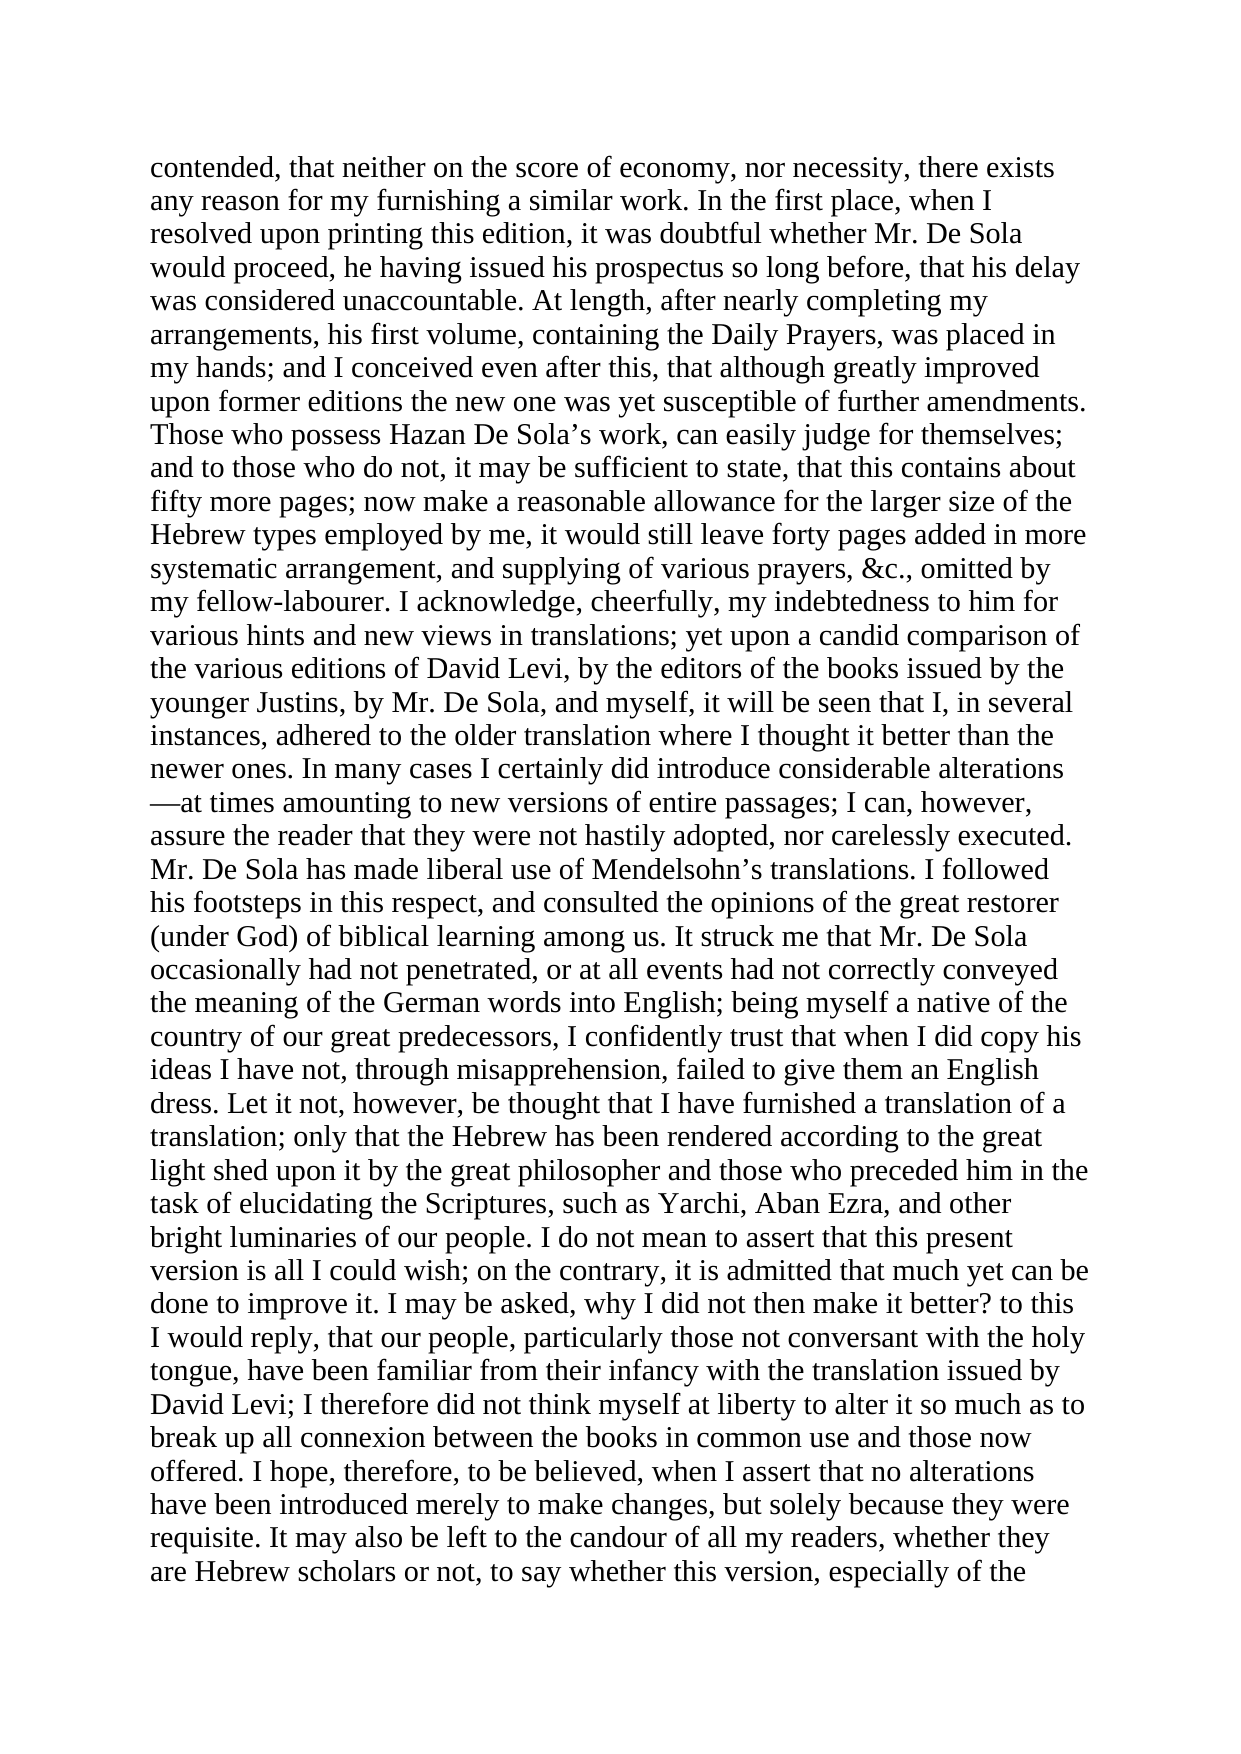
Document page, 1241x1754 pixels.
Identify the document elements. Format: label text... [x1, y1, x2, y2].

text PREFACE. It is with emotions of sincere thankfulness to Him, “who has guided me from my first being even unto this day,” that I am enabled to lay the first volume of my long contemplated and often deferred labour before the public. The task, thus in part executed, has been a favourite scheme these several years past, and would have been sooner attempted, had it not been that ill health disabled me for a long time from undertaking the work. In the mean time my judgment has become more matured; and with the increase of years, my natural ardour and impatience have yielded to calmer reflection and more patient endurance; and I confidently hope, that the delay to which I had to submit has not, to say the least, abstracted from my abilities to do justice to the undertaking; and the fact of its being so long in contemplation has also been the means of teaching me to bear up against the difficulties, vexations, and delays incident to so complicated and laborious a work. I long since felt, that the solemnity of our worship was much impeded by the inadequate supply of prayer books; besides, the current versions did not appear to me as good as might be expected. If, however, the case were even otherwise, there seemed something very objectionable in the fact, that it has hitherto always been necessary to procure every holyday book from England, generally at an enormous cost: and in addition to this, the supply had become completely exhausted. It is true, that an edition is in progress, edited by the Hazan of the Portuguese Congregation of London, the Rev. David De Sola, which is well printed, and at a moderate price, besides being, both in the Hebrew and English, decidedly an improvement upon all its predecessors. Still I thought myself fully justified in persevering, although it might be contended, that neither on the score of economy, nor necessity, there exists any reason for my furnishing a similar work. In the first place, when I resolved upon printing this edition, it was doubtful whether Mr. De Sola would proceed, he having issued his prospectus so long before, that his delay was considered unaccountable. At length, after nearly completing my arrangements, his first volume, containing the Daily Prayers, was placed in my hands; and I conceived even after this, that although greatly improved upon former editions the new one was yet susceptible of further amendments. Those who possess Hazan De Sola’s work, can easily judge for themselves; and to those who do not, it may be sufficient to state, that this contains about fifty more pages; now make a reasonable allowance for the larger size of the Hebrew types employed by me, it would still leave forty pages added in more systematic arrangement, and supplying of various prayers, &c., omitted by my fellow-labourer. I acknowledge, cheerfully, my indebtedness to him for various hints and new views in translations; yet upon a candid comparison of the various editions of David Levi, by the editors of the books issued by the younger Justins, by Mr. De Sola, and myself, it will be seen that I, in several instances, adhered to the older translation where I thought it better than the newer ones. In many cases I certainly did introduce considerable alterations—at times amounting to new versions of entire passages; I can, however, assure the reader that they were not hastily adopted, nor carelessly executed. Mr. De Sola has made liberal use of Mendelsohn’s translations. I followed his footsteps in this respect, and consulted the opinions of the great restorer (under God) of biblical learning among us. It struck me that Mr. De Sola occasionally had not penetrated, or at all events had not correctly conveyed the meaning of the German words into English; being myself a native of the country of our great predecessors, I confidently trust that when I did copy his ideas I have not, through misapprehension, failed to give them an English dress. Let it not, however, be thought that I have furnished a translation of a translation; only that the Hebrew has been rendered according to the great light shed upon it by the great philosopher and those who preceded him in the task of elucidating the Scriptures, such as Yarchi, Aban Ezra, and other bright luminaries of our people. I do not mean to assert that this present version is all I could wish; on the contrary, it is admitted that much yet can be done to improve it. I may be asked, why I did not then make it better? to this I would reply, that our people, particularly those not conversant with the holy tongue, have been familiar from their infancy with the translation issued by David Levi; I therefore did not think myself at liberty to alter it so much as to break up all connexion between the books in common use and those now offered. I hope, therefore, to be believed, when I assert that no alterations have been introduced merely to make changes, but solely because they were requisite. It may also be left to the candour of all my readers, whether they are Hebrew scholars or not, to say whether this version, especially of the Psalms, is not more harmonious and intelligible than it was in the old books and the English Bible. It is not unlikely that I may be charged with presumption for saying that I have improved what many have for years, perhaps all their lives, thought unapproachable; yet if every one were to be deterred by this cry of presumption and vanity, surely no improvement would ever be attempted. Besides it is not to be supposed that, in my opinion at least, I would introduce alterations that are not improvements; and it remains for a discerning public to pass their judgment upon it. If they find cause for censure, let them blame ray incompetency, or even what then might be called presumption; but let their judgment not be made up hastily, nor let them condemn, because a text may not have been rendered ns their preconceived opinion would lead them to think were right. There can be no doubt that, with the best intentions to do justice to the task, much must have been overlooked; this, however, is unavoidable in a work where the editor has to superintend the mechanical part as well as the literary. Only those acquainted with printing can be fully aware of the facility which practice gives to the proof-reader of detecting errors and incongruities; and although I may have acquired a considerable facility from occasional practice, still I have often had to deplore that 1 was not more of a mechanic than I found myself. I had to make up in industry and constant application what I lacked in readiness; and I fervently hope that if slight errors or omissions should be discovered, they will be charged to the great difficulties 1 laboured under. It would not be correct to detail here all the obstacles I had to overcome; suffice it to say, that when the printing was resolved on I had no materials on hand to do it; and every thing had to be procured especially for the work. It was only on the twenty-seventh of last July, that the subject was seriously agitated, and the final resolve was not taken till the first of November. Since then the paper was manufactured, the types were cast, and even some new letters engraved; there being no persons here acquainted with Hebrew composition, vexatious delays had to be submitted to, till novices had, by perseverance and highly commendable application, rendered themselves qualified to do the work creditably; and I have no doubt, that in this public opinion will agree with me. To my own lot, also, a considerable share of labour has fallen; but this was expected, and consequently my task was cheerfully done. Although it is unusual, I cannot forbear here expressing my sense of obligation to my enterprising printers for their kind forbearance with me in all the unpleasantness necessarily attendant on a stranger to the business so often entering and interfering in their peculiar province; and it affords me sincere gratification to be able to bear public testimony to their urbanity and obliging disposition. The mechanical execution will doubtlessly elicit the approbation of the judicious—if this is obtained, one of my wishes is abundantly gratified. In imitation of several works printed in Germany, I have placed an accent mark ( ֽ ) on every word the accent of which is on the penultimate syllable. Thus הָיִֽיתִי Hahyitée, but Hahyéety; the usefulness of this arrangement will be easily apparent. It is well known to grammarians, that the Hebrews have, besides the principal, secondary accents, which should not be neglected in a correct reading. These will accordingly also be found placed upon the antepenultimate, or even higher up; at times, also, more than two in a word; thus אֱמֽוּנָתוֹ where the final syllable tó has the accent, and the third מוּ moo the half accent, thus mòo. Where the accent is on the final syllable it has generally been omitted, as most Hebrew words are accented there; and I believe but few instances will be found in the volume where the accents have either been omitted or misplaced; yet as it was something new, upon so extensive a scale, some omissions and errors must have occurred, which will readily be supplied from analogy. It is my good fortune to possess several valuable editions of the Holy Scriptures; I have accordingly carefully revised every text I could find with the original, so as to preserve the correct spelling; but even herein I have to regret, that owing to the occasional recurrence of verses which were not at once recognized as quotations, I omitted looking for them, and followed thus, in a few instances, punctuations not approved of by the best books of authority. The truth is, there was not a single prayer book, the text of which I could implicitly follow; and in the same manner as it increased the difficulty of furnishing a correct Hebrew text, it also exposed me to the danger of not being able to detect slight errors till it was too late to correct them. For the present, it has been thought best to omit a table of errata, as the time has been too short to revise the work sufficiently; but as it progresses, I intend furnishing as complete a list as may be for future revisions. It unfortunately happened that I was instrumental in perpetuating errors, and although they are unimportant it still appears requisite to provide a guide for future editions. Of one thing the public may rest assured, that if life and health are not taken, the labour shall be prosecuted to the end with unwearied industry, and, if possible, redoubled vigilance. I have no other wish than to see it well done. My motive thought in the whole undertaking has been, unless I deceive myself, more the glory of my Creator and the welfare of our people than the hope of self-aggrandisement, or personal benefit. I will not deny that I have my ambition; but I trust that it will be a pardonable one, as it is, that—when my race is run, when my task is ended—I may be remembered in the prayers of the faithful, when they pour out their heart in sincere orisons to the Giver of light and life. [ISAAC LEESER] Philadelphia, Iyar 28, 5597. [150, 150, 1090, 1588]
